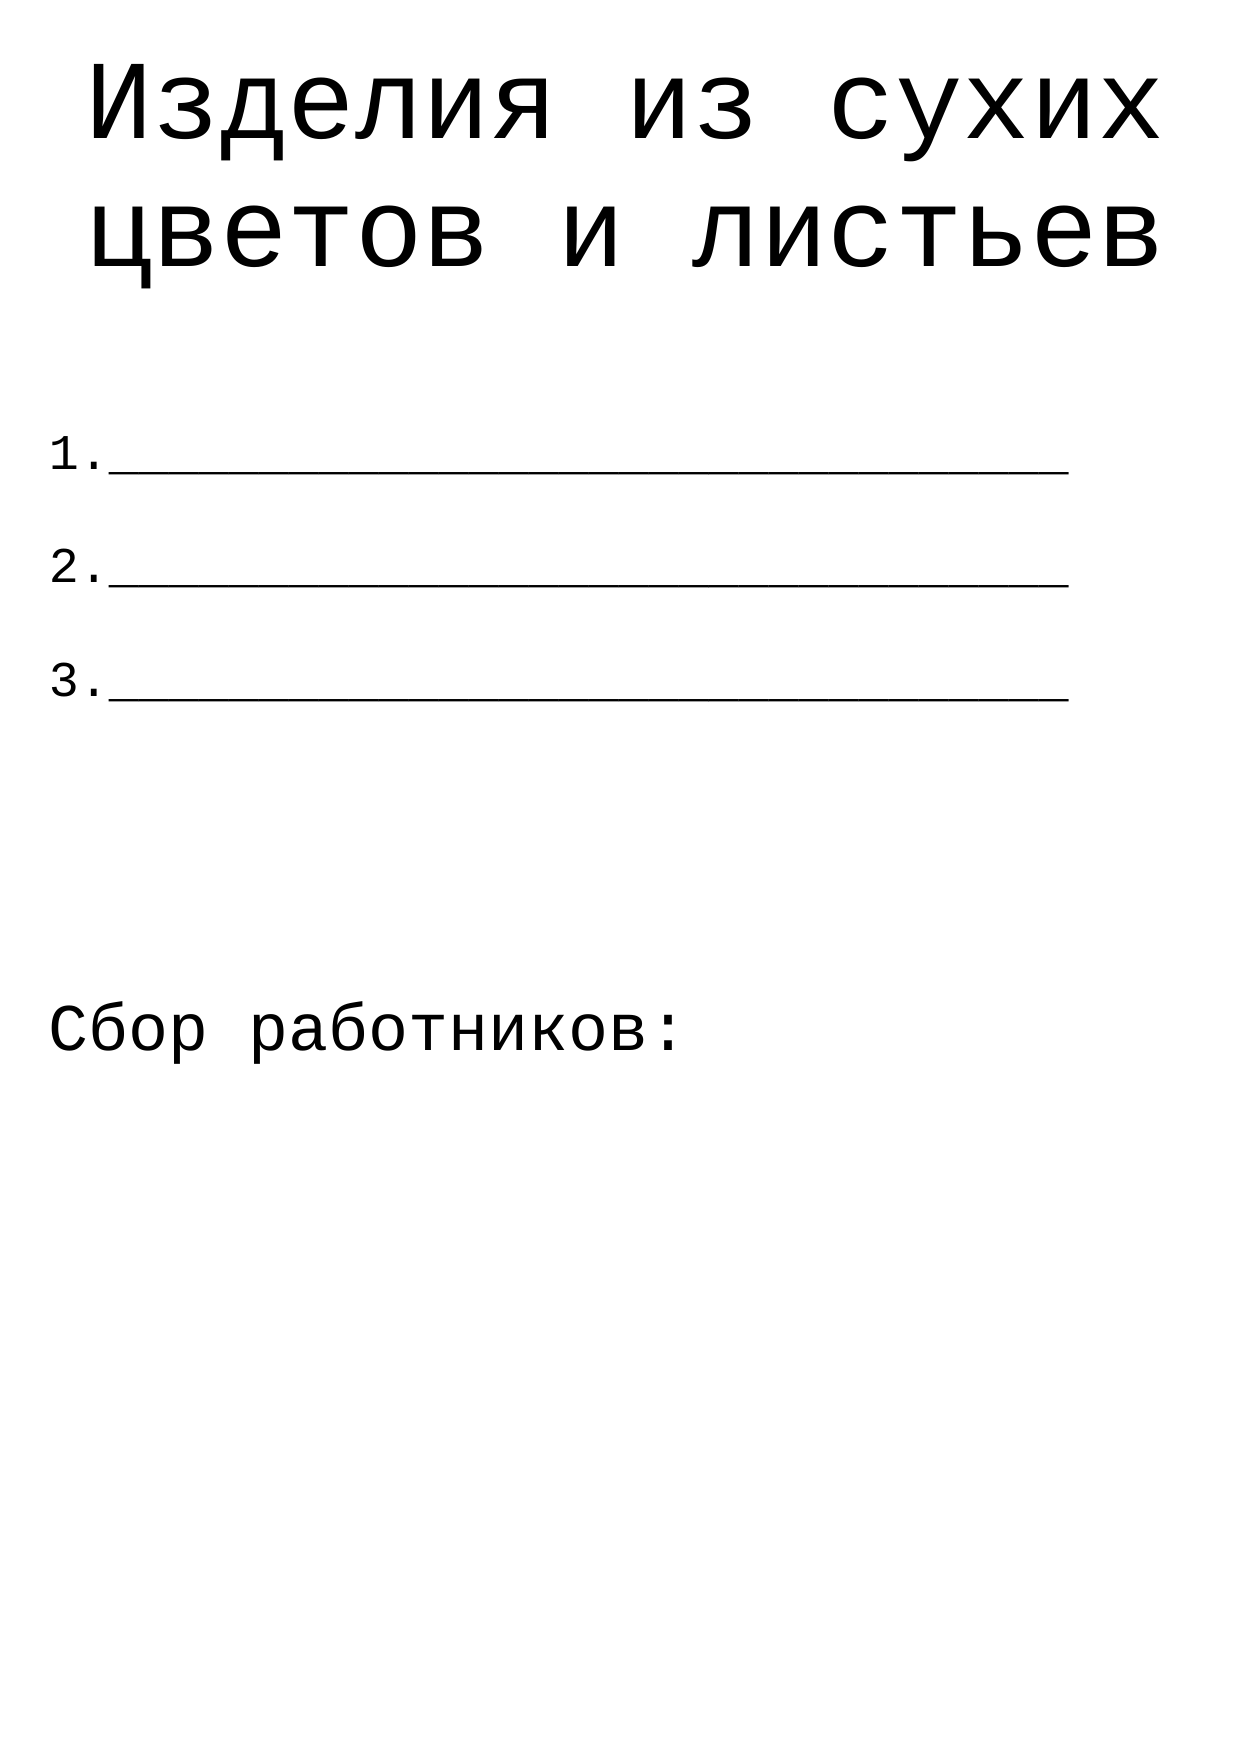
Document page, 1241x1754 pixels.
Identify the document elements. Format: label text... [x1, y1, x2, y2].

text Изделия из сухих цветов и листьев [48, 45, 1202, 300]
text 3.________________________________ [48, 654, 1202, 711]
text 1.________________________________ [48, 428, 1202, 484]
text Сбор работников: [48, 994, 1202, 1070]
text 2.________________________________ [48, 541, 1202, 598]
